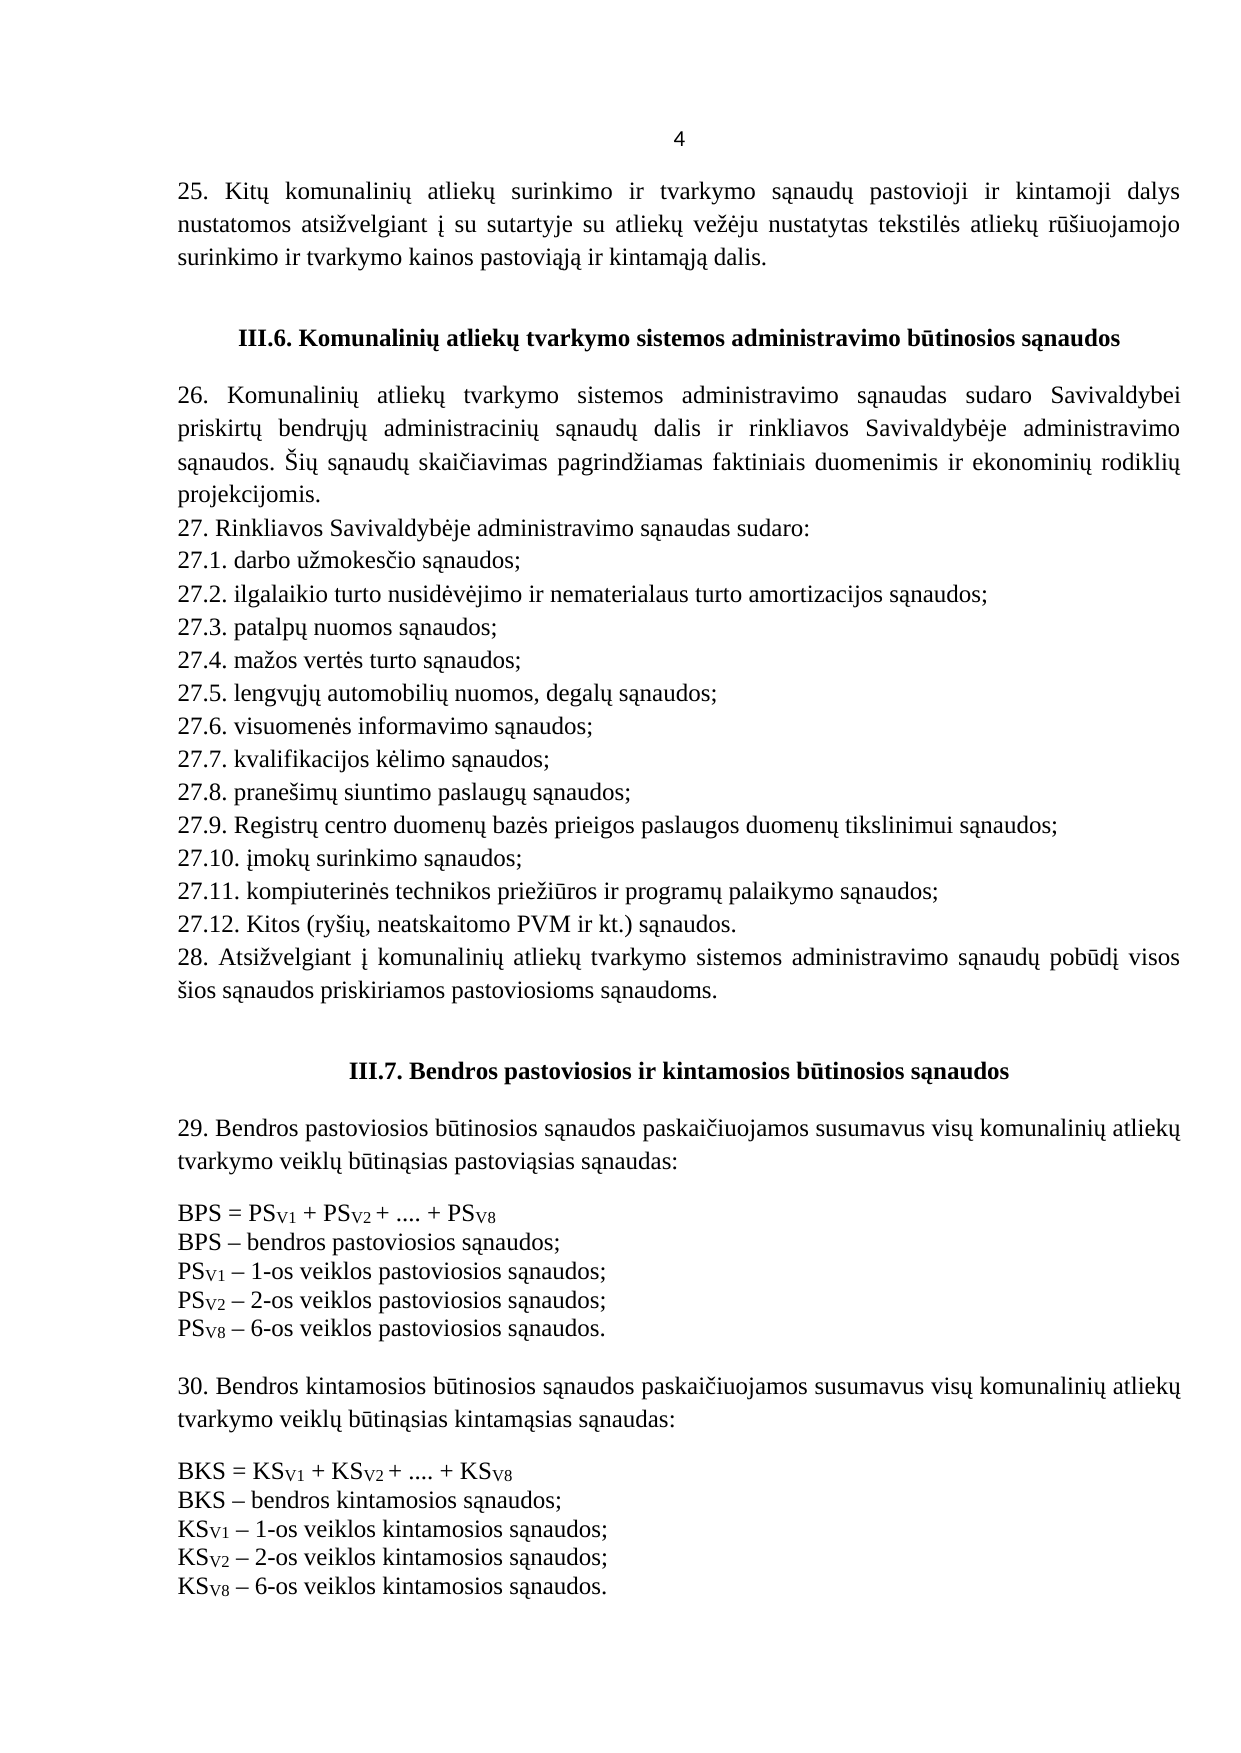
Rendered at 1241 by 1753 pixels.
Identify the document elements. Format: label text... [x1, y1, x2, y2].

text 27.2. ilgalaikio turto nusidėvėjimo ir nematerialaus turto amortizacijos sąnaudos; [177, 579, 1181, 607]
text 27.9. Registrų centro duomenų bazės prieigos paslaugos duomenų tikslinimui sąnaudos; [177, 810, 1181, 838]
text III.7. Bendros pastoviosios ir kintamosios būtinosios sąnaudos [177, 1056, 1181, 1084]
text 27. Rinkliavos Savivaldybėje administravimo sąnaudas sudaro: [177, 513, 1181, 541]
text 30. Bendros kintamosios būtinosios sąnaudos paskaičiuojamos susumavus visų komunalinių atliekų tvarkymo veiklų būtinąsias kintamąsias sąnaudas: [177, 1371, 1181, 1433]
text KSV8 – 6-os veiklos kintamosios sąnaudos. [177, 1571, 1181, 1600]
text 25. Kitų komunalinių atliekų surinkimo ir tvarkymo sąnaudų pastovioji ir kintamoji dalys nustatomos atsižvelgiant į su sutartyje su atliekų vežėju nustatytas tekstilės atliekų rūšiuojamojo surinkimo ir tvarkymo kainos pastoviąją ir kintamąją dalis. [177, 176, 1181, 271]
text PSV1 – 1-os veiklos pastoviosios sąnaudos; [177, 1256, 1181, 1285]
text 29. Bendros pastoviosios būtinosios sąnaudos paskaičiuojamos susumavus visų komunalinių atliekų tvarkymo veiklų būtinąsias pastoviąsias sąnaudas: [177, 1113, 1181, 1175]
text 27.5. lengvųjų automobilių nuomos, degalų sąnaudos; [177, 678, 1181, 706]
text 27.4. mažos vertės turto sąnaudos; [177, 645, 1181, 673]
text 27.1. darbo užmokesčio sąnaudos; [177, 546, 1181, 574]
text 27.6. visuomenės informavimo sąnaudos; [177, 711, 1181, 739]
text 27.12. Kitos (ryšių, neatskaitomo PVM ir kt.) sąnaudos. [177, 909, 1181, 938]
text 26. Komunalinių atliekų tvarkymo sistemos administravimo sąnaudas sudaro Savivaldybei priskirtų bendrųjų administracinių sąnaudų dalis ir rinkliavos Savivaldybėje administravimo sąnaudos. Šių sąnaudų skaičiavimas pagrindžiamas faktiniais duomenimis ir ekonominių rodiklių projekcijomis. [177, 381, 1181, 508]
text 27.3. patalpų nuomos sąnaudos; [177, 612, 1181, 640]
text 28. Atsižvelgiant į komunalinių atliekų tvarkymo sistemos administravimo sąnaudų pobūdį visos šios sąnaudos priskiriamos pastoviosioms sąnaudoms. [177, 942, 1181, 1004]
text KSV1 – 1-os veiklos kintamosios sąnaudos; [177, 1514, 1181, 1542]
text BKS = KSV1 + KSV2 + .... + KSV8 [177, 1456, 1181, 1485]
text PSV8 – 6-os veiklos pastoviosios sąnaudos. [177, 1313, 1181, 1342]
text BPS – bendros pastoviosios sąnaudos; [177, 1227, 1181, 1256]
text 27.8. pranešimų siuntimo paslaugų sąnaudos; [177, 777, 1181, 806]
text BPS = PSV1 + PSV2 + .... + PSV8 [177, 1198, 1181, 1227]
text BKS – bendros kintamosios sąnaudos; [177, 1485, 1181, 1514]
text 27.11. kompiuterinės technikos priežiūros ir programų palaikymo sąnaudos; [177, 876, 1181, 904]
text KSV2 – 2-os veiklos kintamosios sąnaudos; [177, 1542, 1181, 1571]
text 27.10. įmokų surinkimo sąnaudos; [177, 843, 1181, 872]
text PSV2 – 2-os veiklos pastoviosios sąnaudos; [177, 1285, 1181, 1313]
text 27.7. kvalifikacijos kėlimo sąnaudos; [177, 744, 1181, 772]
text III.6. Komunalinių atliekų tvarkymo sistemos administravimo būtinosios sąnaudos [177, 323, 1181, 352]
